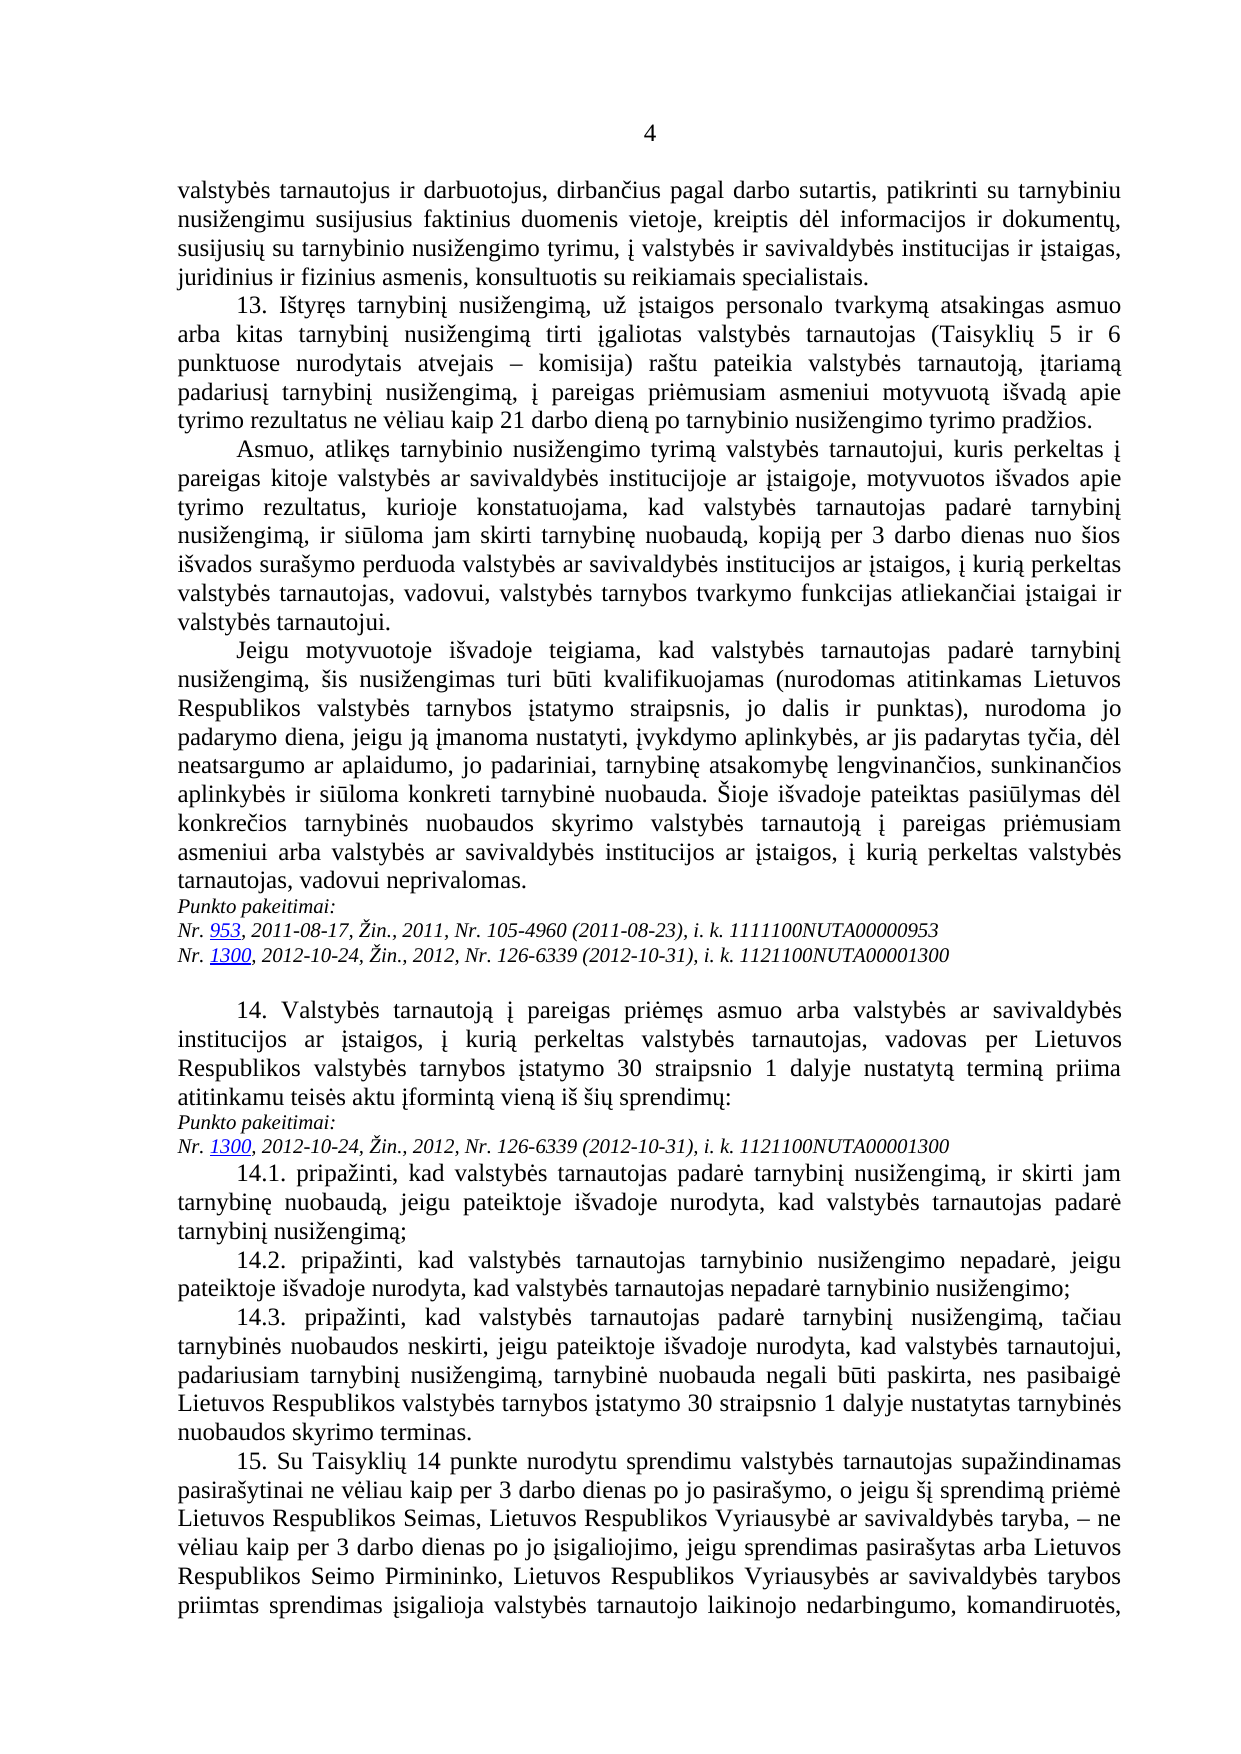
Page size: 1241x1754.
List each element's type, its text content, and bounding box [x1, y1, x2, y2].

text valstybės tarnautojus ir darbuotojus, dirbančius pagal darbo sutartis, patikrinti su tarnybiniu nusižengimu susijusius faktinius duomenis vietoje, kreiptis dėl informacijos ir dokumentų, susijusių su tarnybinio nusižengimo tyrimu, į valstybės ir savivaldybės institucijas ir įstaigas, juridinius ir fizinius asmenis, konsultuotis su reikiamais specialistais. [177, 176, 1122, 291]
text Nr. 953, 2011-08-17, Žin., 2011, Nr. 105-4960 (2011-08-23), i. k. 1111100NUTA00000953 [177, 918, 1122, 942]
text Punkto pakeitimai: [177, 1110, 1122, 1134]
text 14.1. pripažinti, kad valstybės tarnautojas padarė tarnybinį nusižengimą, ir skirti jam tarnybinę nuobaudą, jeigu pateiktoje išvadoje nurodyta, kad valstybės tarnautojas padarė tarnybinį nusižengimą; [177, 1158, 1122, 1245]
text Nr. 1300, 2012-10-24, Žin., 2012, Nr. 126-6339 (2012-10-31), i. k. 1121100NUTA00001300 [177, 942, 1122, 967]
text Nr. 1300, 2012-10-24, Žin., 2012, Nr. 126-6339 (2012-10-31), i. k. 1121100NUTA00001300 [177, 1134, 1122, 1158]
text 15. Su Taisyklių 14 punkte nurodytu sprendimu valstybės tarnautojas supažindinamas pasirašytinai ne vėliau kaip per 3 darbo dienas po jo pasirašymo, o jeigu šį sprendimą priėmė Lietuvos Respublikos Seimas, Lietuvos Respublikos Vyriausybė ar savivaldybės taryba, – ne vėliau kaip per 3 darbo dienas po jo įsigaliojimo, jeigu sprendimas pasirašytas arba Lietuvos Respublikos Seimo Pirmininko, Lietuvos Respublikos Vyriausybės ar savivaldybės tarybos priimtas sprendimas įsigalioja valstybės tarnautojo laikinojo nedarbingumo, komandiruotės, [177, 1446, 1122, 1618]
text 14.2. pripažinti, kad valstybės tarnautojas tarnybinio nusižengimo nepadarė, jeigu pateiktoje išvadoje nurodyta, kad valstybės tarnautojas nepadarė tarnybinio nusižengimo; [177, 1245, 1122, 1302]
text Jeigu motyvuotoje išvadoje teigiama, kad valstybės tarnautojas padarė tarnybinį nusižengimą, šis nusižengimas turi būti kvalifikuojamas (nurodomas atitinkamas Lietuvos Respublikos valstybės tarnybos įstatymo straipsnis, jo dalis ir punktas), nurodoma jo padarymo diena, jeigu ją įmanoma nustatyti, įvykdymo aplinkybės, ar jis padarytas tyčia, dėl neatsargumo ar aplaidumo, jo padariniai, tarnybinę atsakomybę lengvinančios, sunkinančios aplinkybės ir siūloma konkreti tarnybinė nuobauda. Šioje išvadoje pateiktas pasiūlymas dėl konkrečios tarnybinės nuobaudos skyrimo valstybės tarnautoją į pareigas priėmusiam asmeniui arba valstybės ar savivaldybės institucijos ar įstaigos, į kurią perkeltas valstybės tarnautojas, vadovui neprivalomas. [177, 636, 1122, 894]
text Punkto pakeitimai: [177, 894, 1122, 918]
text 13. Ištyręs tarnybinį nusižengimą, už įstaigos personalo tvarkymą atsakingas asmuo arba kitas tarnybinį nusižengimą tirti įgaliotas valstybės tarnautojas (Taisyklių 5 ir 6 punktuose nurodytais atvejais – komisija) raštu pateikia valstybės tarnautoją, įtariamą padariusį tarnybinį nusižengimą, į pareigas priėmusiam asmeniui motyvuotą išvadą apie tyrimo rezultatus ne vėliau kaip 21 darbo dieną po tarnybinio nusižengimo tyrimo pradžios. [177, 291, 1122, 434]
text 14.3. pripažinti, kad valstybės tarnautojas padarė tarnybinį nusižengimą, tačiau tarnybinės nuobaudos neskirti, jeigu pateiktoje išvadoje nurodyta, kad valstybės tarnautojui, padariusiam tarnybinį nusižengimą, tarnybinė nuobauda negali būti paskirta, nes pasibaigė Lietuvos Respublikos valstybės tarnybos įstatymo 30 straipsnio 1 dalyje nustatytas tarnybinės nuobaudos skyrimo terminas. [177, 1302, 1122, 1446]
text 14. Valstybės tarnautoją į pareigas priėmęs asmuo arba valstybės ar savivaldybės institucijos ar įstaigos, į kurią perkeltas valstybės tarnautojas, vadovas per Lietuvos Respublikos valstybės tarnybos įstatymo 30 straipsnio 1 dalyje nustatytą terminą priima atitinkamu teisės aktu įformintą vieną iš šių sprendimų: [177, 995, 1122, 1110]
text Asmuo, atlikęs tarnybinio nusižengimo tyrimą valstybės tarnautojui, kuris perkeltas į pareigas kitoje valstybės ar savivaldybės institucijoje ar įstaigoje, motyvuotos išvados apie tyrimo rezultatus, kurioje konstatuojama, kad valstybės tarnautojas padarė tarnybinį nusižengimą, ir siūloma jam skirti tarnybinę nuobaudą, kopiją per 3 darbo dienas nuo šios išvados surašymo perduoda valstybės ar savivaldybės institucijos ar įstaigos, į kurią perkeltas valstybės tarnautojas, vadovui, valstybės tarnybos tvarkymo funkcijas atliekančiai įstaigai ir valstybės tarnautojui. [177, 434, 1122, 636]
